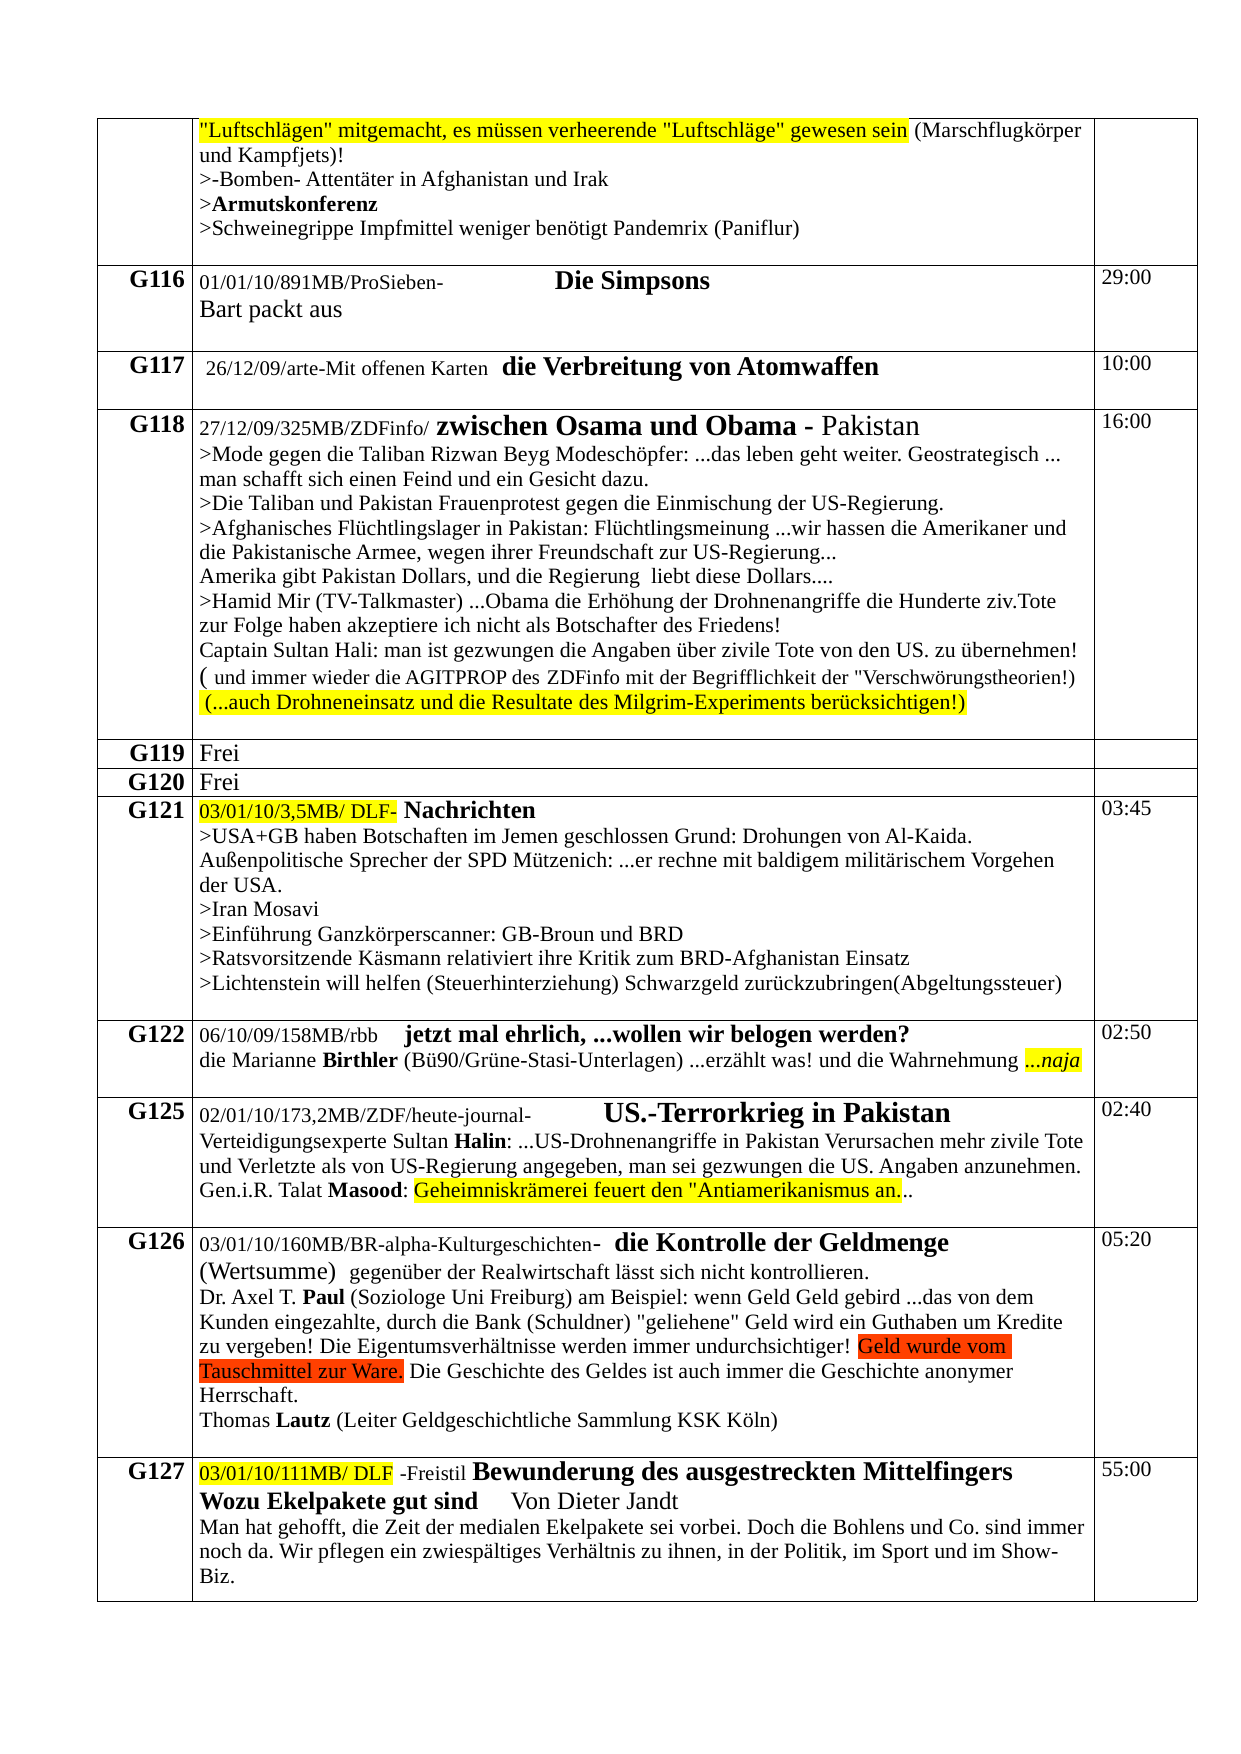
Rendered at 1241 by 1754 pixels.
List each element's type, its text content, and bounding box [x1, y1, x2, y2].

table_cell G125 [98, 1098, 192, 1227]
table_cell 05:20 [1095, 1228, 1197, 1457]
table_cell 02:40 [1095, 1098, 1197, 1227]
table_cell "Luftschlägen" mitgemacht, es müssen verheerende "Luftschläge" gewesen sein (Marschflugkörper und Kampfjets)! >-Bomben- Attentäter in Afghanistan und Irak >Armutskonferenz >Schweinegrippe Impfmittel weniger benötigt Pandemrix (Paniflur) [193, 119, 1094, 265]
table_cell 01/01/10/891MB/ProSieben- Die Simpsons Bart packt aus [193, 266, 1094, 351]
table_cell G116 [98, 266, 192, 351]
table_cell G118 [98, 410, 192, 739]
table_cell [1095, 769, 1197, 796]
table_cell G126 [98, 1228, 192, 1457]
table_cell 16:00 [1095, 410, 1197, 739]
table_cell Frei [193, 769, 1094, 796]
table_cell 02/01/10/173,2MB/ZDF/heute-journal- US.-Terrorkrieg in Pakistan Verteidigungsexperte Sultan Halin: ...US-Drohnenangriffe in Pakistan Verursachen mehr zivile Tote und Verletzte als von US-Regierung angegeben, man sei gezwungen die US. Angaben anzunehmen. Gen.i.R. Talat Masood: Geheimniskrämerei feuert den "Antiamerikanismus an... [193, 1098, 1094, 1227]
table_cell [98, 119, 192, 265]
table_cell 02:50 [1095, 1021, 1197, 1097]
table_cell Frei [193, 740, 1094, 767]
table_cell 26/12/09/arte-Mit offenen Karten die Verbreitung von Atomwaffen [193, 352, 1094, 409]
table_cell G122 [98, 1021, 192, 1097]
table_cell G117 [98, 352, 192, 409]
table_cell 03/01/10/111MB/ DLF -Freistil Bewunderung des ausgestreckten Mittelfingers Wozu Ekelpakete gut sind Von Dieter Jandt Man hat gehofft, die Zeit der medialen Ekelpakete sei vorbei. Doch die Bohlens und Co. sind immer noch da. Wir pflegen ein zwiespältiges Verhältnis zu ihnen, in der Politik, im Sport und im Show-Biz. [193, 1458, 1094, 1601]
table_cell [1095, 740, 1197, 767]
table_cell 03/01/10/160MB/BR-alpha-Kulturgeschichten- die Kontrolle der Geldmenge (Wertsumme) gegenüber der Realwirtschaft lässt sich nicht kontrollieren. Dr. Axel T. Paul (Soziologe Uni Freiburg) am Beispiel: wenn Geld Geld gebird ...das von dem Kunden eingezahlte, durch die Bank (Schuldner) "geliehene" Geld wird ein Guthaben um Kredite zu vergeben! Die Eigentumsverhältnisse werden immer undurchsichtiger! Geld wurde vom Tauschmittel zur Ware. Die Geschichte des Geldes ist auch immer die Geschichte anonymer Herrschaft. Thomas Lautz (Leiter Geldgeschichtliche Sammlung KSK Köln) [193, 1228, 1094, 1457]
table_cell G127 [98, 1458, 192, 1601]
table_cell 29:00 [1095, 266, 1197, 351]
table_cell 03/01/10/3,5MB/ DLF- Nachrichten >USA+GB haben Botschaften im Jemen geschlossen Grund: Drohungen von Al-Kaida. Außenpolitische Sprecher der SPD Mützenich: ...er rechne mit baldigem militärischem Vorgehen der USA. >Iran Mosavi >Einführung Ganzkörperscanner: GB-Broun und BRD >Ratsvorsitzende Käsmann relativiert ihre Kritik zum BRD-Afghanistan Einsatz >Lichtenstein will helfen (Steuerhinterziehung) Schwarzgeld zurückzubringen(Abgeltungssteuer) [193, 797, 1094, 1019]
table_cell 06/10/09/158MB/rbb jetzt mal ehrlich, ...wollen wir belogen werden? die Marianne Birthler (Bü90/Grüne-Stasi-Unterlagen) ...erzählt was! und die Wahrnehmung ...naja [193, 1021, 1094, 1097]
table_cell G119 [98, 740, 192, 767]
table_cell [1095, 119, 1197, 265]
table_cell 10:00 [1095, 352, 1197, 409]
table_cell 55:00 [1095, 1458, 1197, 1601]
table_cell G120 [98, 769, 192, 796]
table_cell 27/12/09/325MB/ZDFinfo/ zwischen Osama und Obama - Pakistan >Mode gegen die Taliban Rizwan Beyg Modeschöpfer: ...das leben geht weiter. Geostrategisch ... man schafft sich einen Feind und ein Gesicht dazu. >Die Taliban und Pakistan Frauenprotest gegen die Einmischung der US-Regierung. >Afghanisches Flüchtlingslager in Pakistan: Flüchtlingsmeinung ...wir hassen die Amerikaner und die Pakistanische Armee, wegen ihrer Freundschaft zur US-Regierung... Amerika gibt Pakistan Dollars, und die Regierung liebt diese Dollars.... >Hamid Mir (TV-Talkmaster) ...Obama die Erhöhung der Drohnenangriffe die Hunderte ziv.Tote zur Folge haben akzeptiere ich nicht als Botschafter des Friedens! Captain Sultan Hali: man ist gezwungen die Angaben über zivile Tote von den US. zu übernehmen! ( und immer wieder die AGITPROP des ZDFinfo mit der Begrifflichkeit der "Verschwörungstheorien!) (...auch Drohneneinsatz und die Resultate des Milgrim-Experiments berücksichtigen!) [193, 410, 1094, 739]
table_cell 03:45 [1095, 797, 1197, 1019]
table_cell G121 [98, 797, 192, 1019]
